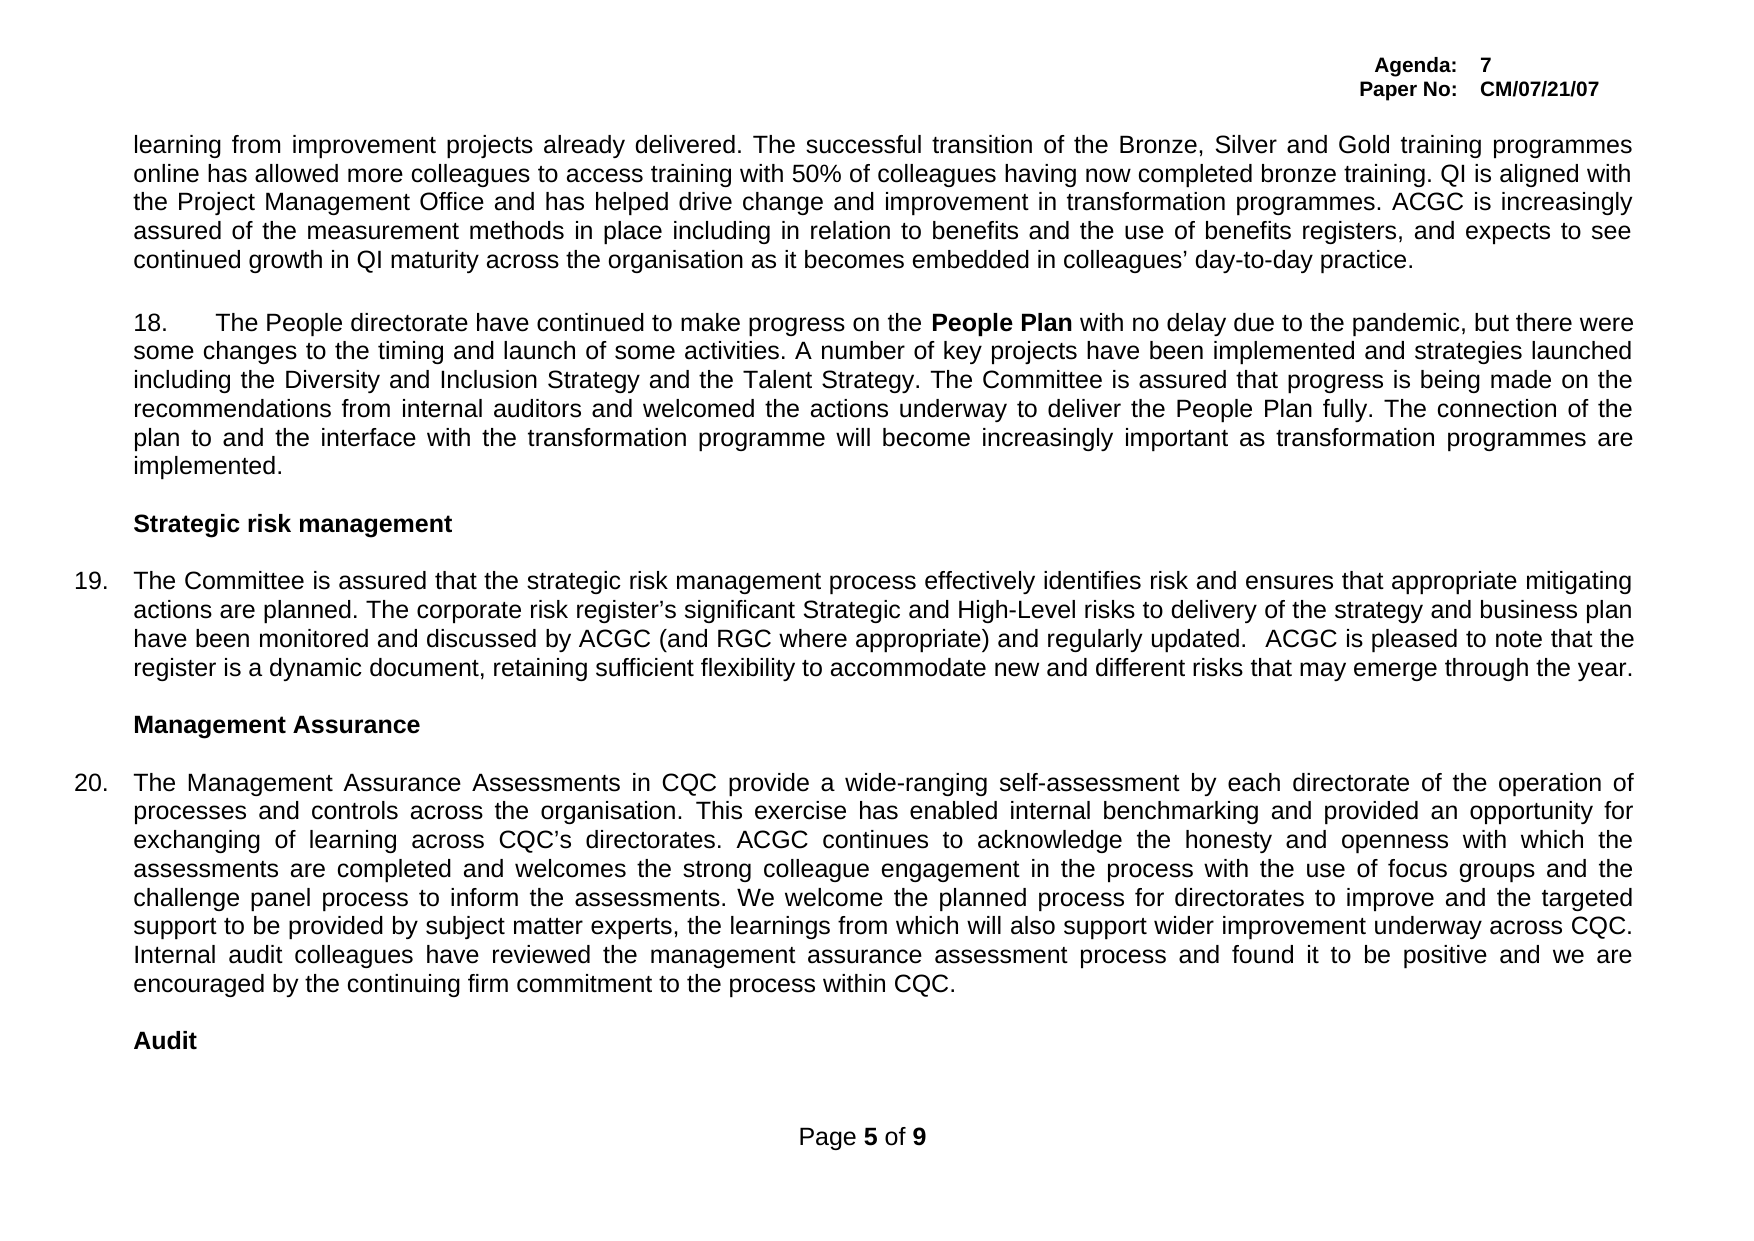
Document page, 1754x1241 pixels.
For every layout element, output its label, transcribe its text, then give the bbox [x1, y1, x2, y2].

list learning from improvement projects already delivered. The successful transition of the Bronze, Silver and Gold training programmes online has allowed more colleagues to access training with 50% of colleagues having now completed bronze training. QI is aligned with the Project Management Office and has helped drive change and improvement in transformation programmes. ACGC is increasingly assured of the measurement methods in place including in relation to benefits and the use of benefits registers, and expects to see continued growth in QI maturity across the organisation as it becomes embedded in colleagues’ day-to-day practice. [133, 130, 1636, 273]
list The Committee is assured that the strategic risk management process effectively identifies risk and ensures that appropriate mitigating actions are planned. The corporate risk register’s significant Strategic and High-Level risks to delivery of the strategy and business plan have been monitored and discussed by ACGC (and RGC where appropriate) and regularly updated. ACGC is pleased to note that the register is a dynamic document, retaining sufficient flexibility to accommodate new and different risks that may emerge through the year. [74, 566, 1636, 681]
text Strategic risk management [133, 509, 1636, 538]
text Management Assurance [133, 710, 1636, 739]
text Audit [133, 1026, 1636, 1055]
list The Management Assurance Assessments in CQC provide a wide-ranging self-assessment by each directorate of the operation of processes and controls across the organisation. This exercise has enabled internal benchmarking and provided an opportunity for exchanging of learning across CQC’s directorates. ACGC continues to acknowledge the honesty and openness with which the assessments are completed and welcomes the strong colleague engagement in the process with the use of focus groups and the challenge panel process to inform the assessments. We welcome the planned process for directorates to improve and the targeted support to be provided by subject matter experts, the learnings from which will also support wider improvement underway across CQC. Internal audit colleagues have reviewed the management assurance assessment process and found it to be positive and we are encouraged by the continuing firm commitment to the process within CQC. [74, 768, 1636, 998]
list The People directorate have continued to make progress on the People Plan with no delay due to the pandemic, but there were some changes to the timing and launch of some activities. A number of key projects have been implemented and strategies launched including the Diversity and Inclusion Strategy and the Talent Strategy. The Committee is assured that progress is being made on the recommendations from internal auditors and welcomed the actions underway to deliver the People Plan fully. The connection of the plan to and the interface with the transformation programme will become increasingly important as transformation programmes are implemented. [133, 308, 1636, 480]
